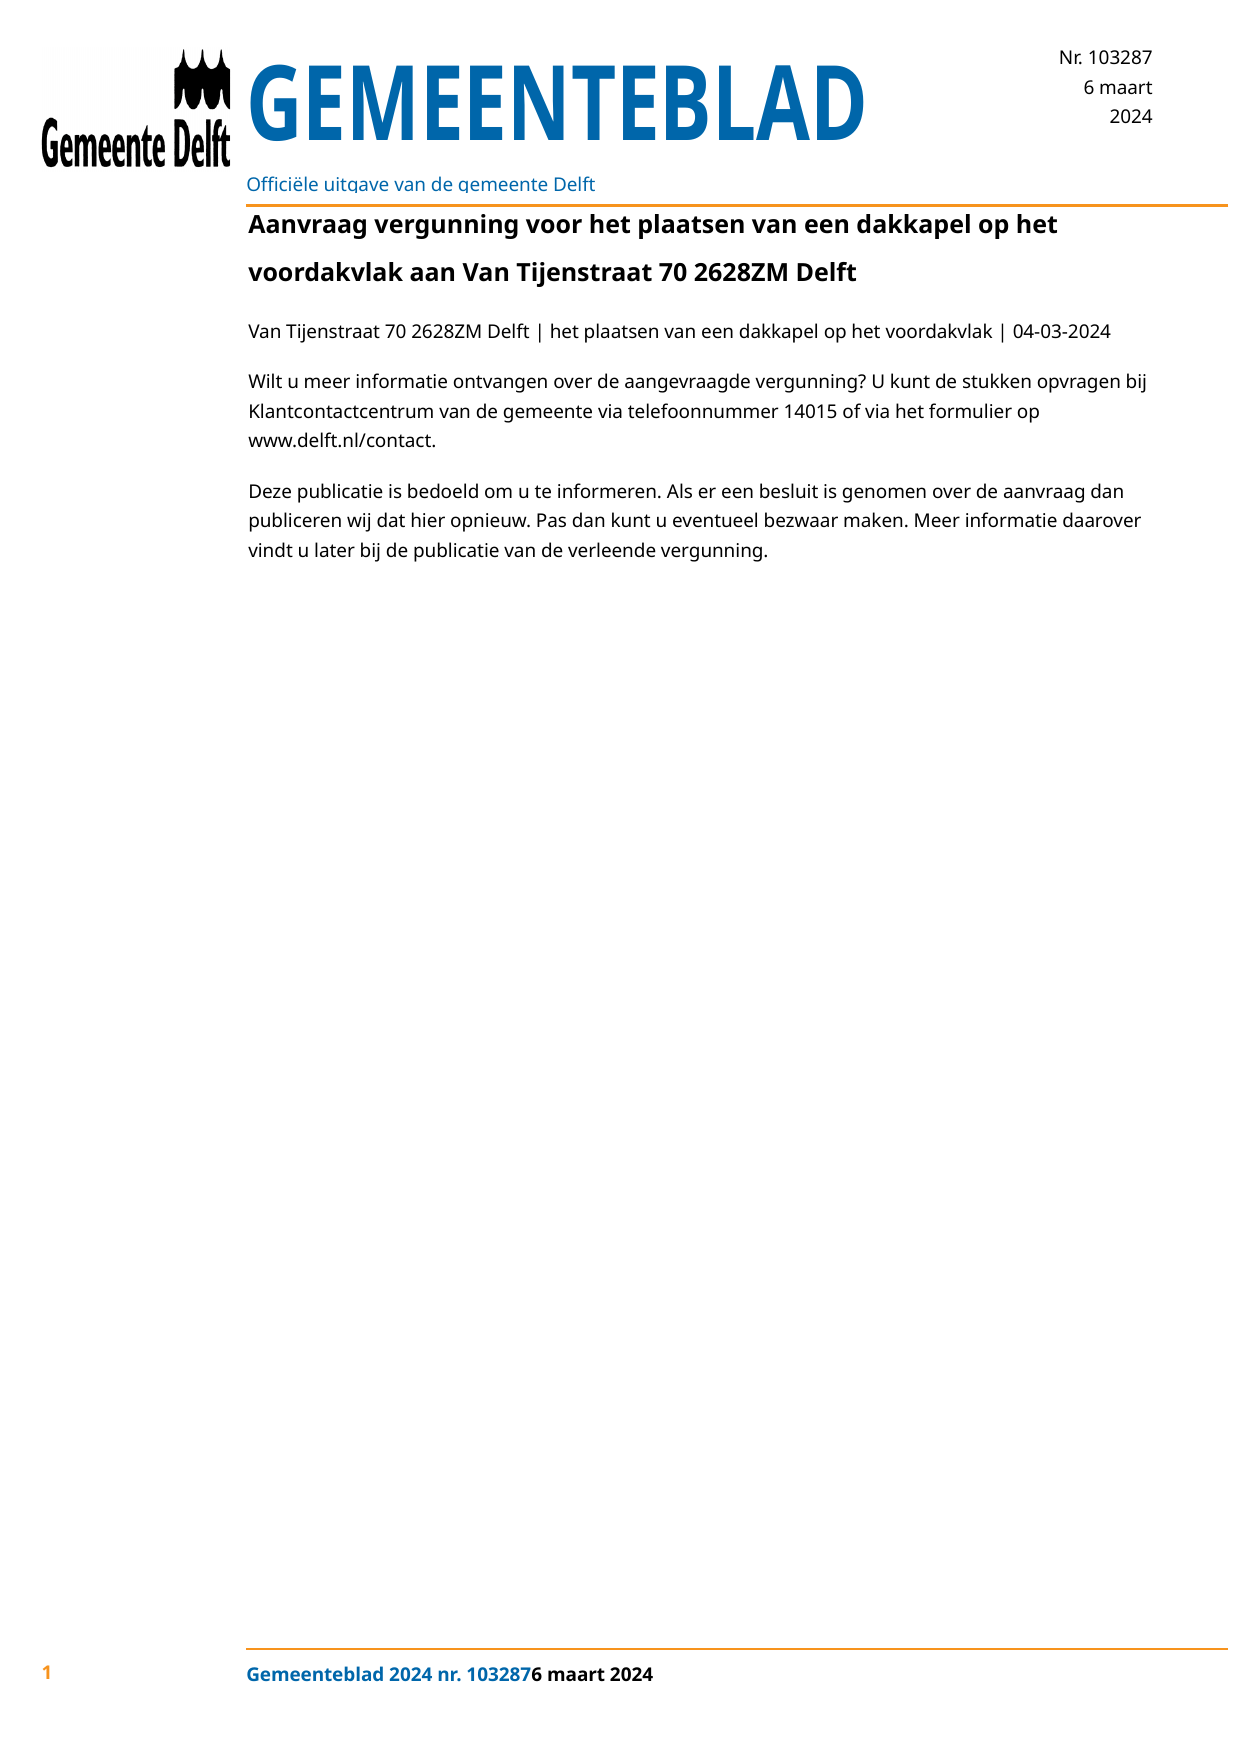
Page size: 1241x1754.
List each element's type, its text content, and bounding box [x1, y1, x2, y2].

text Wilt u meer informatie ontvangen over de aangevraagde vergunning? U kunt de stukken opvragen bij Klantcontactcentrum van de gemeente via telefoonnummer 14015 of via het formulier op www.delft.nl/contact. [248, 368, 1152, 453]
text Aanvraag vergunning voor het plaatsen van een dakkapel op het voordakvlak aan Van Tijenstraat 70 2628ZM Delft [248, 207, 1152, 288]
text Van Tijenstraat 70 2628ZM Delft | het plaatsen van een dakkapel op het voordakvlak | 04-03-2024 [248, 318, 1152, 344]
text Deze publicatie is bedoeld om u te informeren. Als er een besluit is genomen over de aanvraag dan publiceren wij dat hier opnieuw. Pas dan kunt u eventueel bezwaar maken. Meer informatie daarover vindt u later bij de publicatie van de verleende vergunning. [248, 478, 1152, 563]
picture [41, 47, 231, 172]
